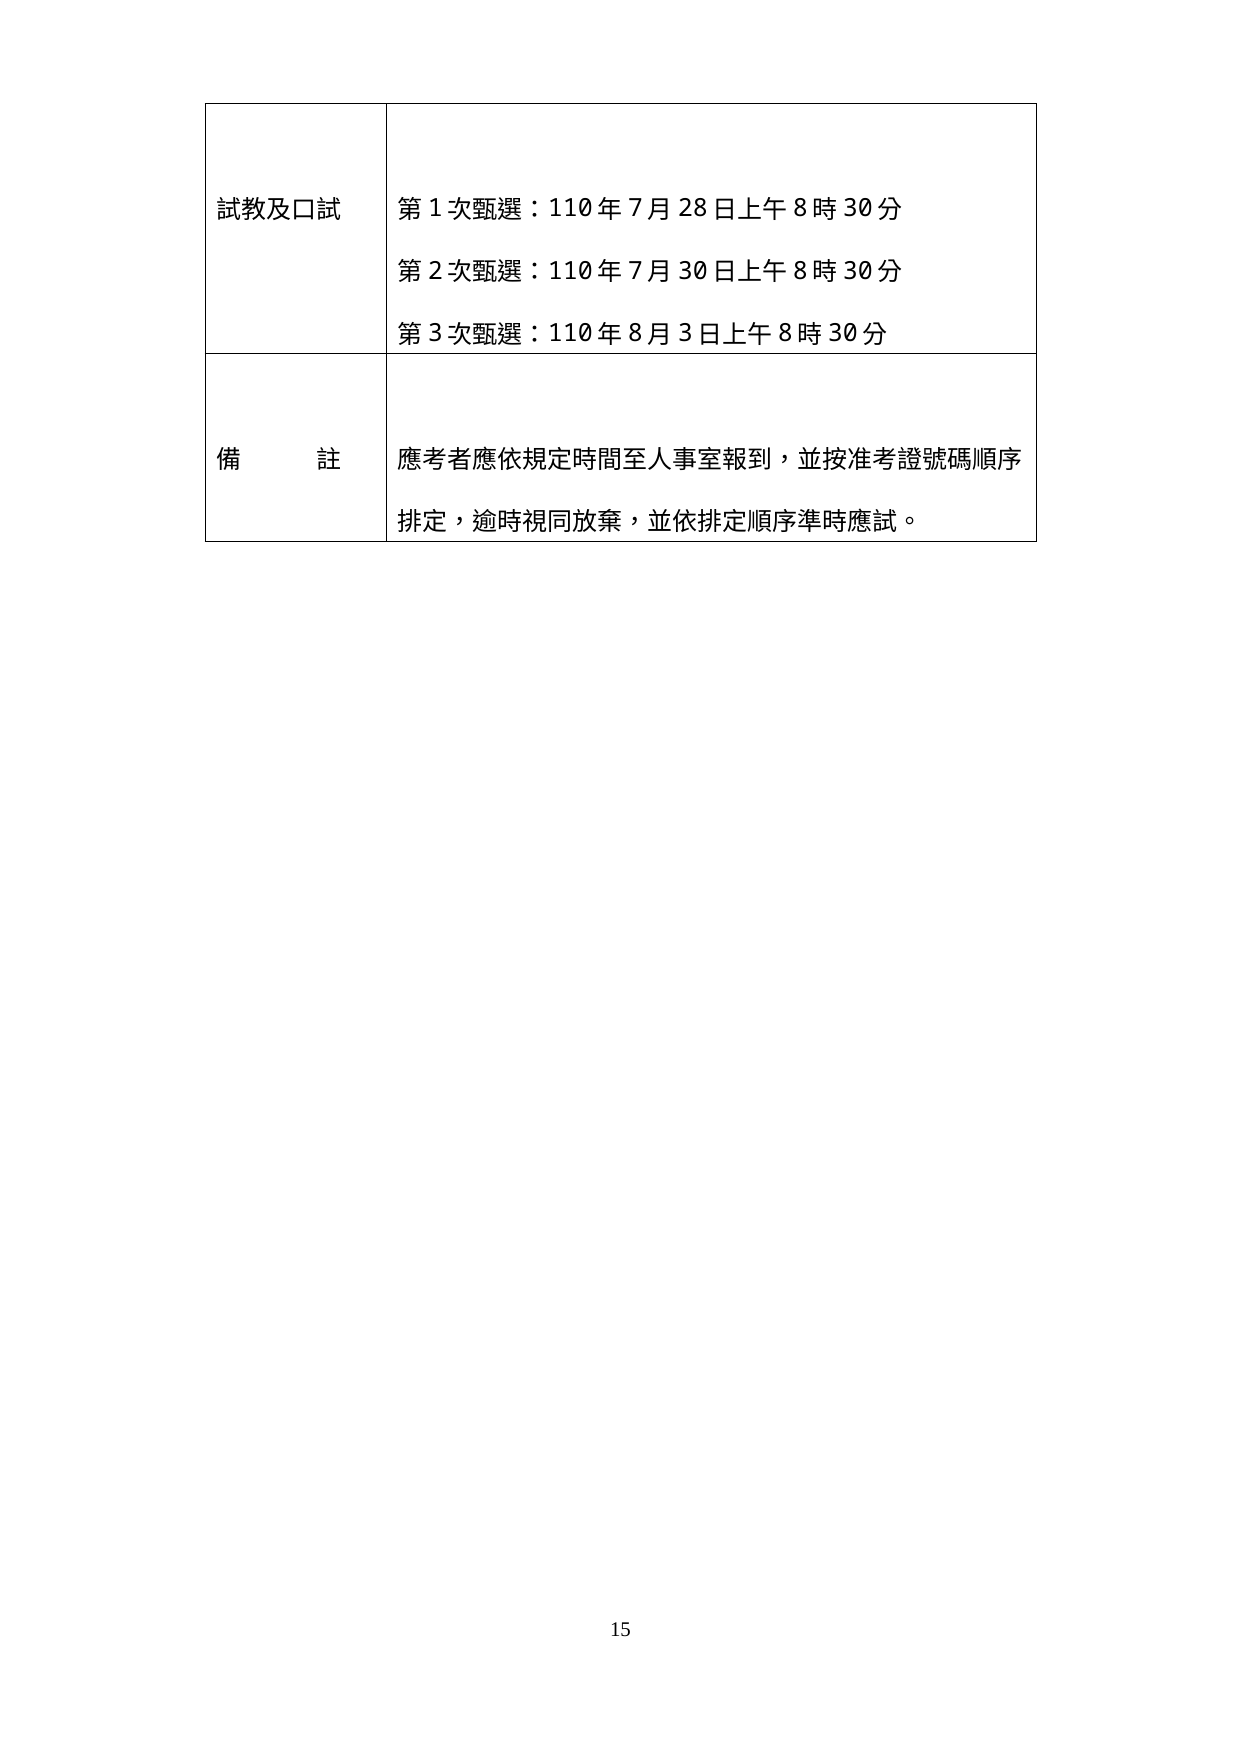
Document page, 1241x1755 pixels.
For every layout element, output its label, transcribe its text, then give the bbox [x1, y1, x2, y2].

table_cell 備 註 [206, 354, 386, 541]
table_cell 試教及口試 [206, 104, 386, 353]
table_cell 第1次甄選：110年7月28日上午8時30分 第2次甄選：110年7月30日上午8時30分 第3次甄選：110年8月3日上午8時30分 [387, 104, 1036, 353]
table_cell 應考者應依規定時間至人事室報到，並按准考證號碼順序排定，逾時視同放棄，並依排定順序準時應試。 [387, 354, 1036, 541]
